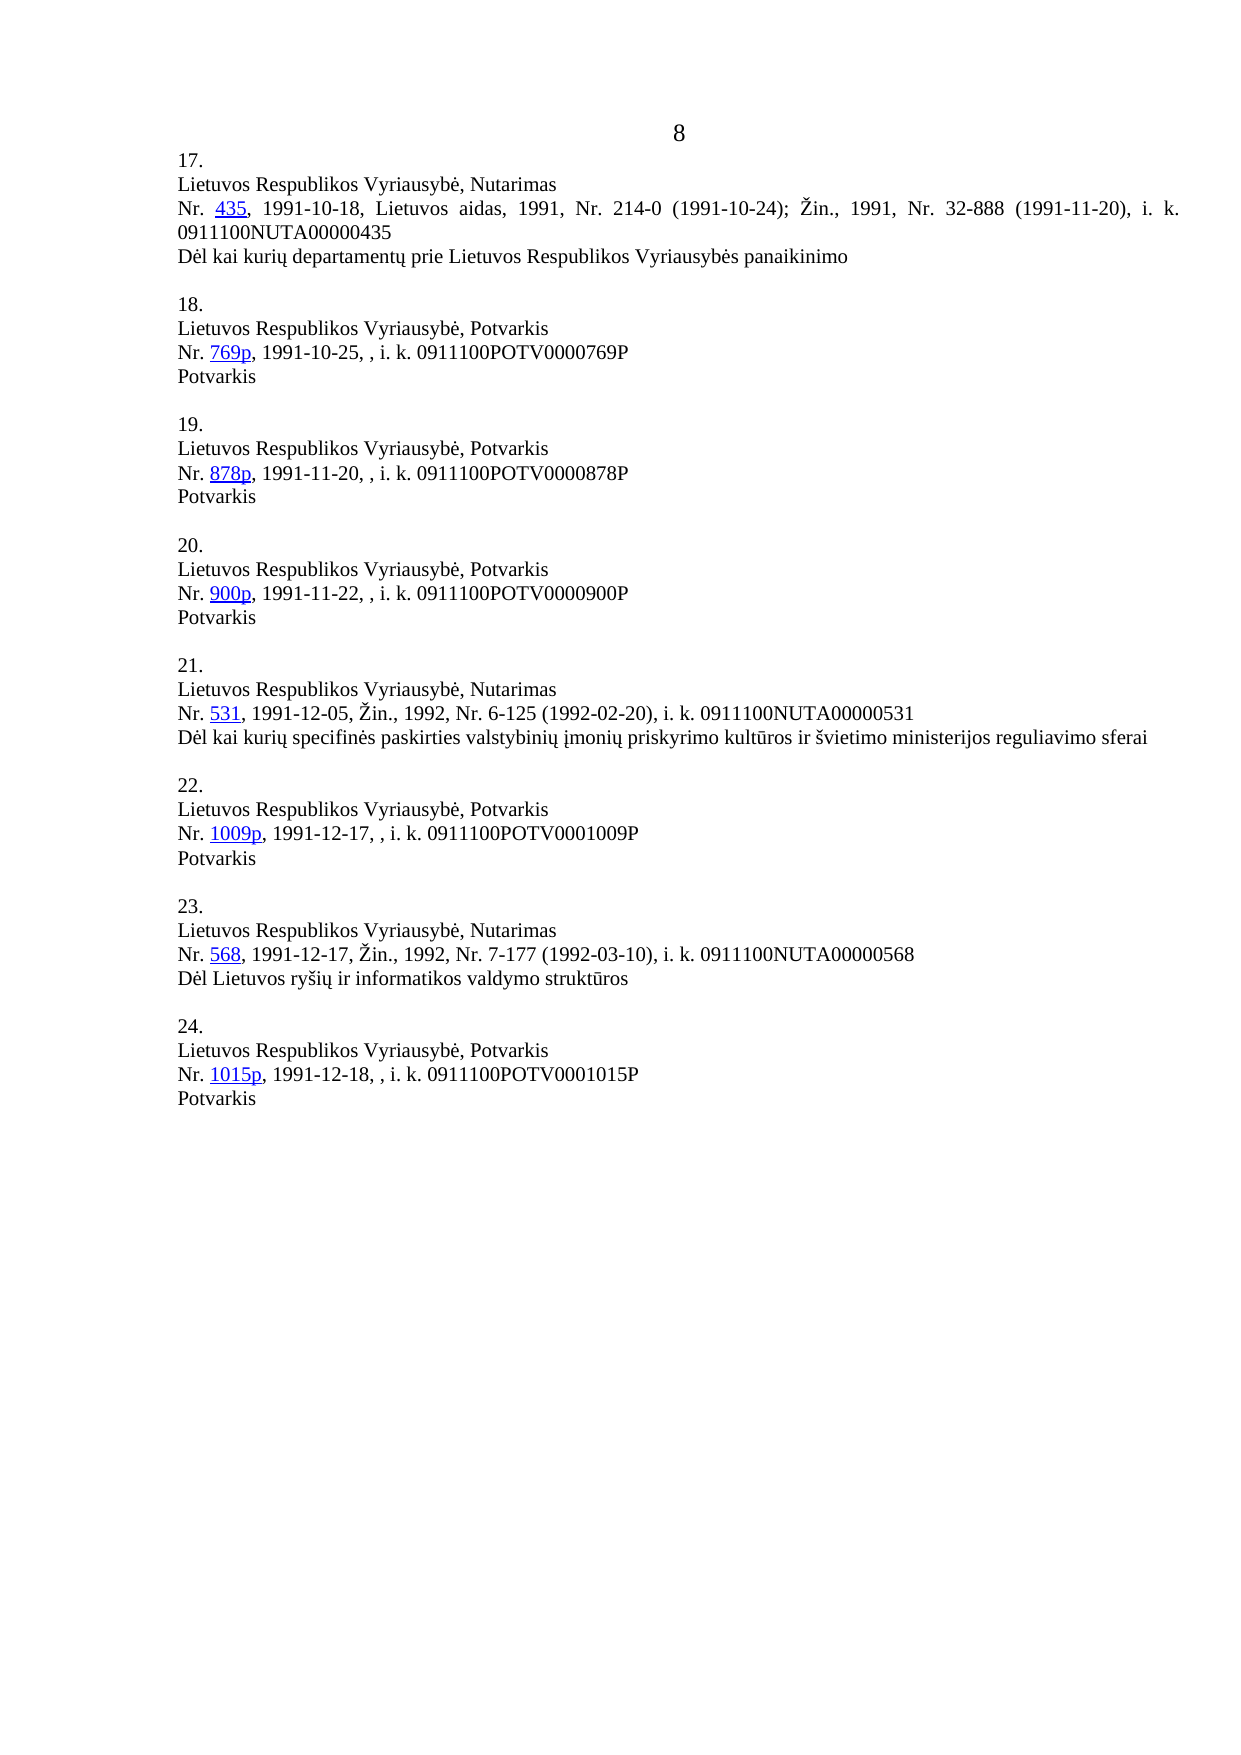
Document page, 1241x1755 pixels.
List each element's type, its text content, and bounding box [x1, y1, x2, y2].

text 17. [177, 148, 1181, 172]
text Lietuvos Respublikos Vyriausybė, Nutarimas [177, 172, 1181, 196]
text 18. [177, 292, 1181, 316]
text Nr. 1015p, 1991-12-18, , i. k. 0911100POTV0001015P [177, 1062, 1181, 1086]
text Potvarkis [177, 484, 1181, 508]
text 19. [177, 412, 1181, 436]
text Nr. 878p, 1991-11-20, , i. k. 0911100POTV0000878P [177, 460, 1181, 484]
text Nr. 435, 1991-10-18, Lietuvos aidas, 1991, Nr. 214-0 (1991-10-24); Žin., 1991, Nr. 32-888 (1991-11-20), i. k. 0911100NUTA00000435 [177, 196, 1181, 244]
text Dėl kai kurių departamentų prie Lietuvos Respublikos Vyriausybės panaikinimo [177, 244, 1181, 268]
text Nr. 531, 1991-12-05, Žin., 1992, Nr. 6-125 (1992-02-20), i. k. 0911100NUTA00000531 [177, 701, 1181, 725]
text Potvarkis [177, 605, 1181, 629]
text Lietuvos Respublikos Vyriausybė, Nutarimas [177, 918, 1181, 942]
text Lietuvos Respublikos Vyriausybė, Potvarkis [177, 1038, 1181, 1062]
text 21. [177, 653, 1181, 677]
text Lietuvos Respublikos Vyriausybė, Potvarkis [177, 797, 1181, 821]
text Lietuvos Respublikos Vyriausybė, Potvarkis [177, 557, 1181, 581]
text Lietuvos Respublikos Vyriausybė, Potvarkis [177, 316, 1181, 340]
text 24. [177, 1014, 1181, 1038]
text 22. [177, 773, 1181, 797]
text Nr. 769p, 1991-10-25, , i. k. 0911100POTV0000769P [177, 340, 1181, 364]
text Dėl Lietuvos ryšių ir informatikos valdymo struktūros [177, 966, 1181, 990]
text Nr. 568, 1991-12-17, Žin., 1992, Nr. 7-177 (1992-03-10), i. k. 0911100NUTA00000568 [177, 942, 1181, 966]
text Lietuvos Respublikos Vyriausybė, Potvarkis [177, 436, 1181, 460]
text Nr. 1009p, 1991-12-17, , i. k. 0911100POTV0001009P [177, 821, 1181, 845]
text Potvarkis [177, 364, 1181, 388]
text 23. [177, 893, 1181, 918]
text Nr. 900p, 1991-11-22, , i. k. 0911100POTV0000900P [177, 581, 1181, 605]
text Potvarkis [177, 1086, 1181, 1110]
text 20. [177, 533, 1181, 557]
text Lietuvos Respublikos Vyriausybė, Nutarimas [177, 677, 1181, 701]
text Dėl kai kurių specifinės paskirties valstybinių įmonių priskyrimo kultūros ir švietimo ministerijos reguliavimo sferai [177, 725, 1181, 749]
text Potvarkis [177, 845, 1181, 869]
